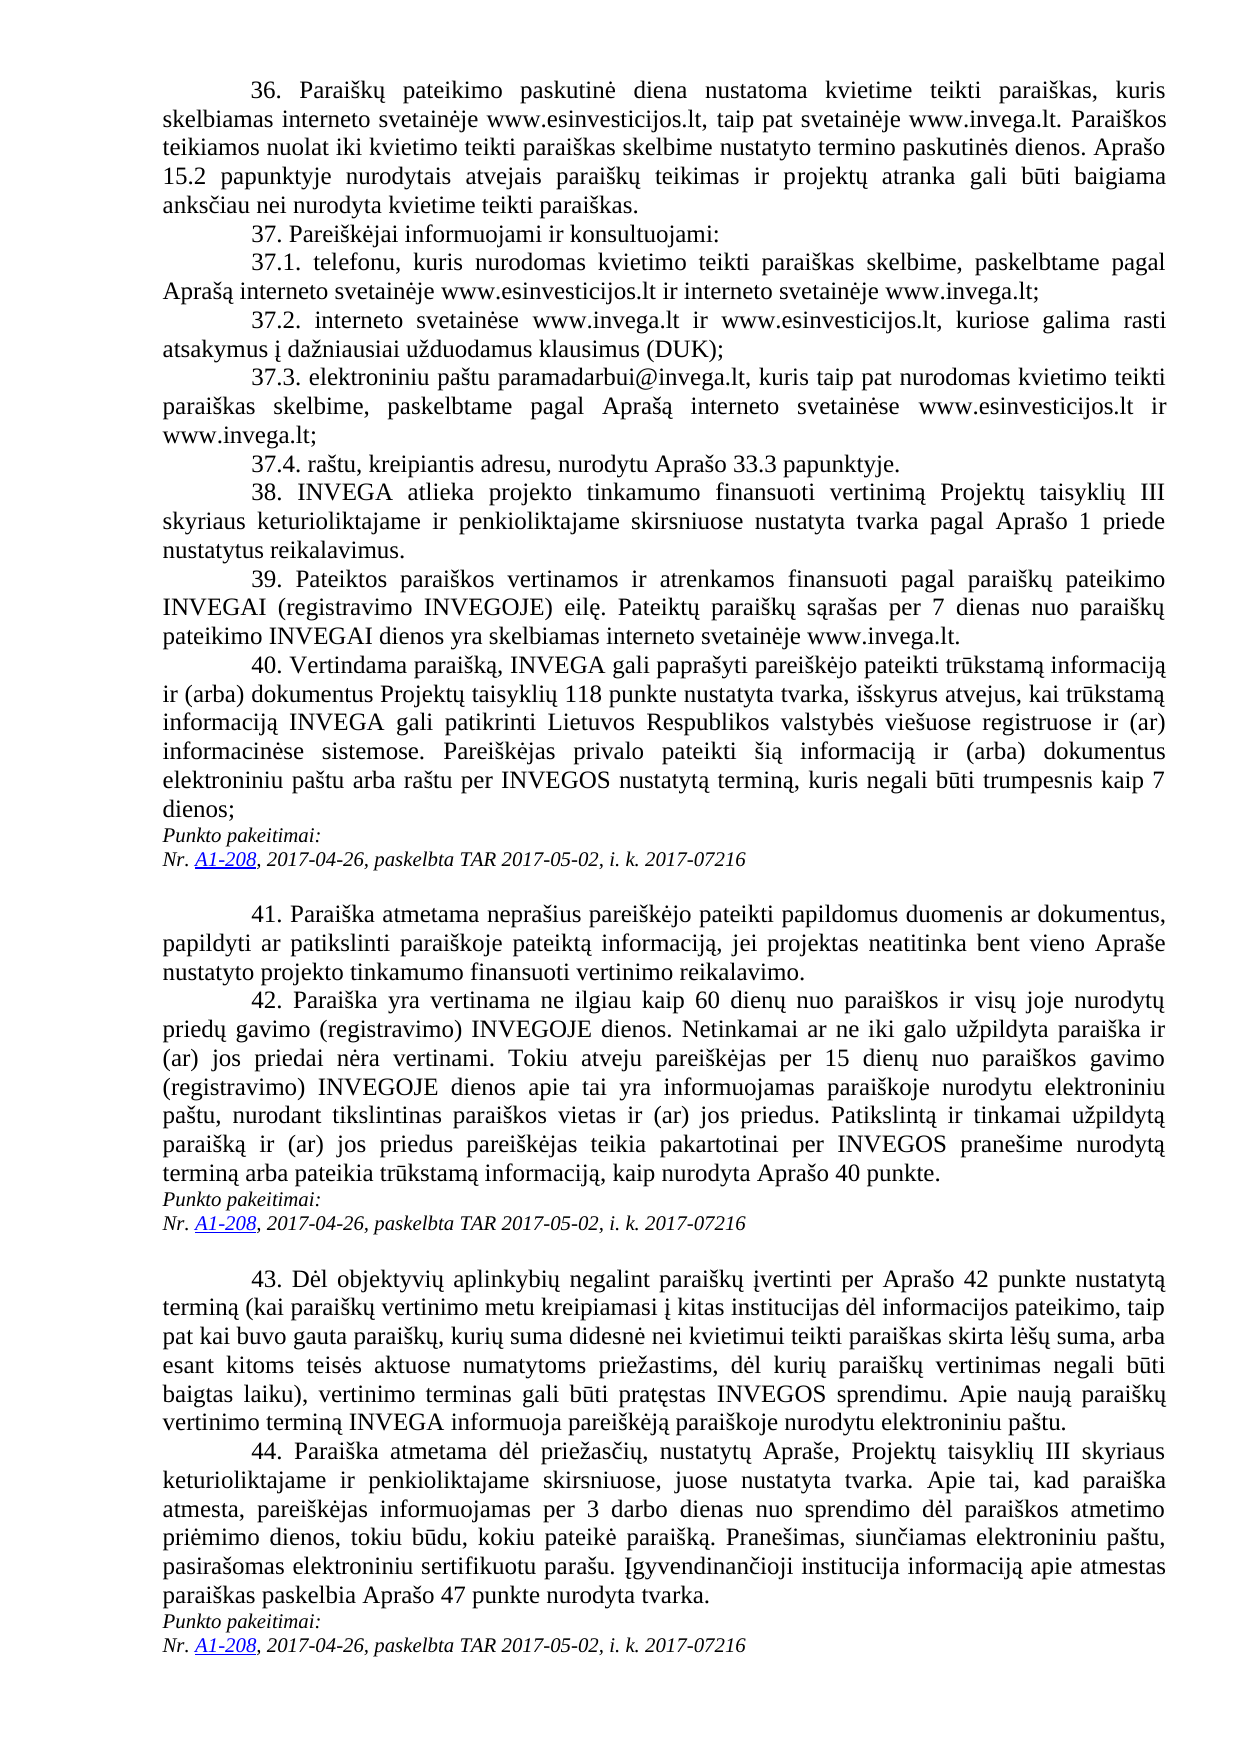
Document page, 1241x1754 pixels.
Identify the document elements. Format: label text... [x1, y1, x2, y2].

text 43. Dėl objektyvių aplinkybių negalint paraiškų įvertinti per Aprašo 42 punkte nustatytą terminą (kai paraiškų vertinimo metu kreipiamasi į kitas institucijas dėl informacijos pateikimo, taip pat kai buvo gauta paraiškų, kurių suma didesnė nei kvietimui teikti paraiškas skirta lėšų suma, arba esant kitoms teisės aktuose numatytoms priežastims, dėl kurių paraiškų vertinimas negali būti baigtas laiku), vertinimo terminas gali būti pratęstas INVEGOS sprendimu. Apie naują paraiškų vertinimo terminą INVEGA informuoja pareiškėją paraiškoje nurodytu elektroniniu paštu. [162, 1264, 1167, 1436]
text 37.2. interneto svetainėse www.invega.lt ir www.esinvesticijos.lt, kuriose galima rasti atsakymus į dažniausiai užduodamus klausimus (DUK); [162, 305, 1167, 362]
text 37.4. raštu, kreipiantis adresu, nurodytu Aprašo 33.3 papunktyje. [162, 449, 1167, 477]
text 37. Pareiškėjai informuojami ir konsultuojami: [162, 219, 1167, 247]
text Nr. A1-208, 2017-04-26, paskelbta TAR 2017-05-02, i. k. 2017-07216 [162, 1633, 1167, 1657]
text Nr. A1-208, 2017-04-26, paskelbta TAR 2017-05-02, i. k. 2017-07216 [162, 847, 1167, 871]
text 42. Paraiška yra vertinama ne ilgiau kaip 60 dienų nuo paraiškos ir visų joje nurodytų priedų gavimo (registravimo) INVEGOJE dienos. Netinkamai ar ne iki galo užpildyta paraiška ir (ar) jos priedai nėra vertinami. Tokiu atveju pareiškėjas per 15 dienų nuo paraiškos gavimo (registravimo) INVEGOJE dienos apie tai yra informuojamas paraiškoje nurodytu elektroniniu paštu, nurodant tikslintinas paraiškos vietas ir (ar) jos priedus. Patikslintą ir tinkamai užpildytą paraišką ir (ar) jos priedus pareiškėjas teikia pakartotinai per INVEGOS pranešime nurodytą terminą arba pateikia trūkstamą informaciją, kaip nurodyta Aprašo 40 punkte. [162, 986, 1167, 1187]
text 40. Vertindama paraišką, INVEGA gali paprašyti pareiškėjo pateikti trūkstamą informaciją ir (arba) dokumentus Projektų taisyklių 118 punkte nustatyta tvarka, išskyrus atvejus, kai trūkstamą informaciją INVEGA gali patikrinti Lietuvos Respublikos valstybės viešuose registruose ir (ar) informacinėse sistemose. Pareiškėjas privalo pateikti šią informaciją ir (arba) dokumentus elektroniniu paštu arba raštu per INVEGOS nustatytą terminą, kuris negali būti trumpesnis kaip 7 dienos; [162, 650, 1167, 822]
text Punkto pakeitimai: [162, 822, 1167, 847]
text 38. INVEGA atlieka projekto tinkamumo finansuoti vertinimą Projektų taisyklių III skyriaus keturioliktajame ir penkioliktajame skirsniuose nustatyta tvarka pagal Aprašo 1 priede nustatytus reikalavimus. [162, 477, 1167, 564]
text 39. Pateiktos paraiškos vertinamos ir atrenkamos finansuoti pagal paraiškų pateikimo INVEGAI (registravimo INVEGOJE) eilę. Pateiktų paraiškų sąrašas per 7 dienas nuo paraiškų pateikimo INVEGAI dienos yra skelbiamas interneto svetainėje www.invega.lt. [162, 564, 1167, 650]
text Nr. A1-208, 2017-04-26, paskelbta TAR 2017-05-02, i. k. 2017-07216 [162, 1211, 1167, 1235]
text 37.1. telefonu, kuris nurodomas kvietimo teikti paraiškas skelbime, paskelbtame pagal Aprašą interneto svetainėje www.esinvesticijos.lt ir interneto svetainėje www.invega.lt; [162, 247, 1167, 305]
text 36. Paraiškų pateikimo paskutinė diena nustatoma kvietime teikti paraiškas, kuris skelbiamas interneto svetainėje www.esinvesticijos.lt, taip pat svetainėje www.invega.lt. Paraiškos teikiamos nuolat iki kvietimo teikti paraiškas skelbime nustatyto termino paskutinės dienos. Aprašo 15.2 papunktyje nurodytais atvejais paraiškų teikimas ir projektų atranka gali būti baigiama anksčiau nei nurodyta kvietime teikti paraiškas. [162, 75, 1167, 219]
text 41. Paraiška atmetama neprašius pareiškėjo pateikti papildomus duomenis ar dokumentus, papildyti ar patikslinti paraiškoje pateiktą informaciją, jei projektas neatitinka bent vieno Apraše nustatyto projekto tinkamumo finansuoti vertinimo reikalavimo. [162, 899, 1167, 986]
text Punkto pakeitimai: [162, 1187, 1167, 1211]
text 44. Paraiška atmetama dėl priežasčių, nustatytų Apraše, Projektų taisyklių III skyriaus keturioliktajame ir penkioliktajame skirsniuose, juose nustatyta tvarka. Apie tai, kad paraiška atmesta, pareiškėjas informuojamas per 3 darbo dienas nuo sprendimo dėl paraiškos atmetimo priėmimo dienos, tokiu būdu, kokiu pateikė paraišką. Pranešimas, siunčiamas elektroniniu paštu, pasirašomas elektroniniu sertifikuotu parašu. Įgyvendinančioji institucija informaciją apie atmestas paraiškas paskelbia Aprašo 47 punkte nurodyta tvarka. [162, 1436, 1167, 1609]
text 37.3. elektroniniu paštu paramadarbui@invega.lt, kuris taip pat nurodomas kvietimo teikti paraiškas skelbime, paskelbtame pagal Aprašą interneto svetainėse www.esinvesticijos.lt ir www.invega.lt; [162, 362, 1167, 449]
text Punkto pakeitimai: [162, 1609, 1167, 1633]
